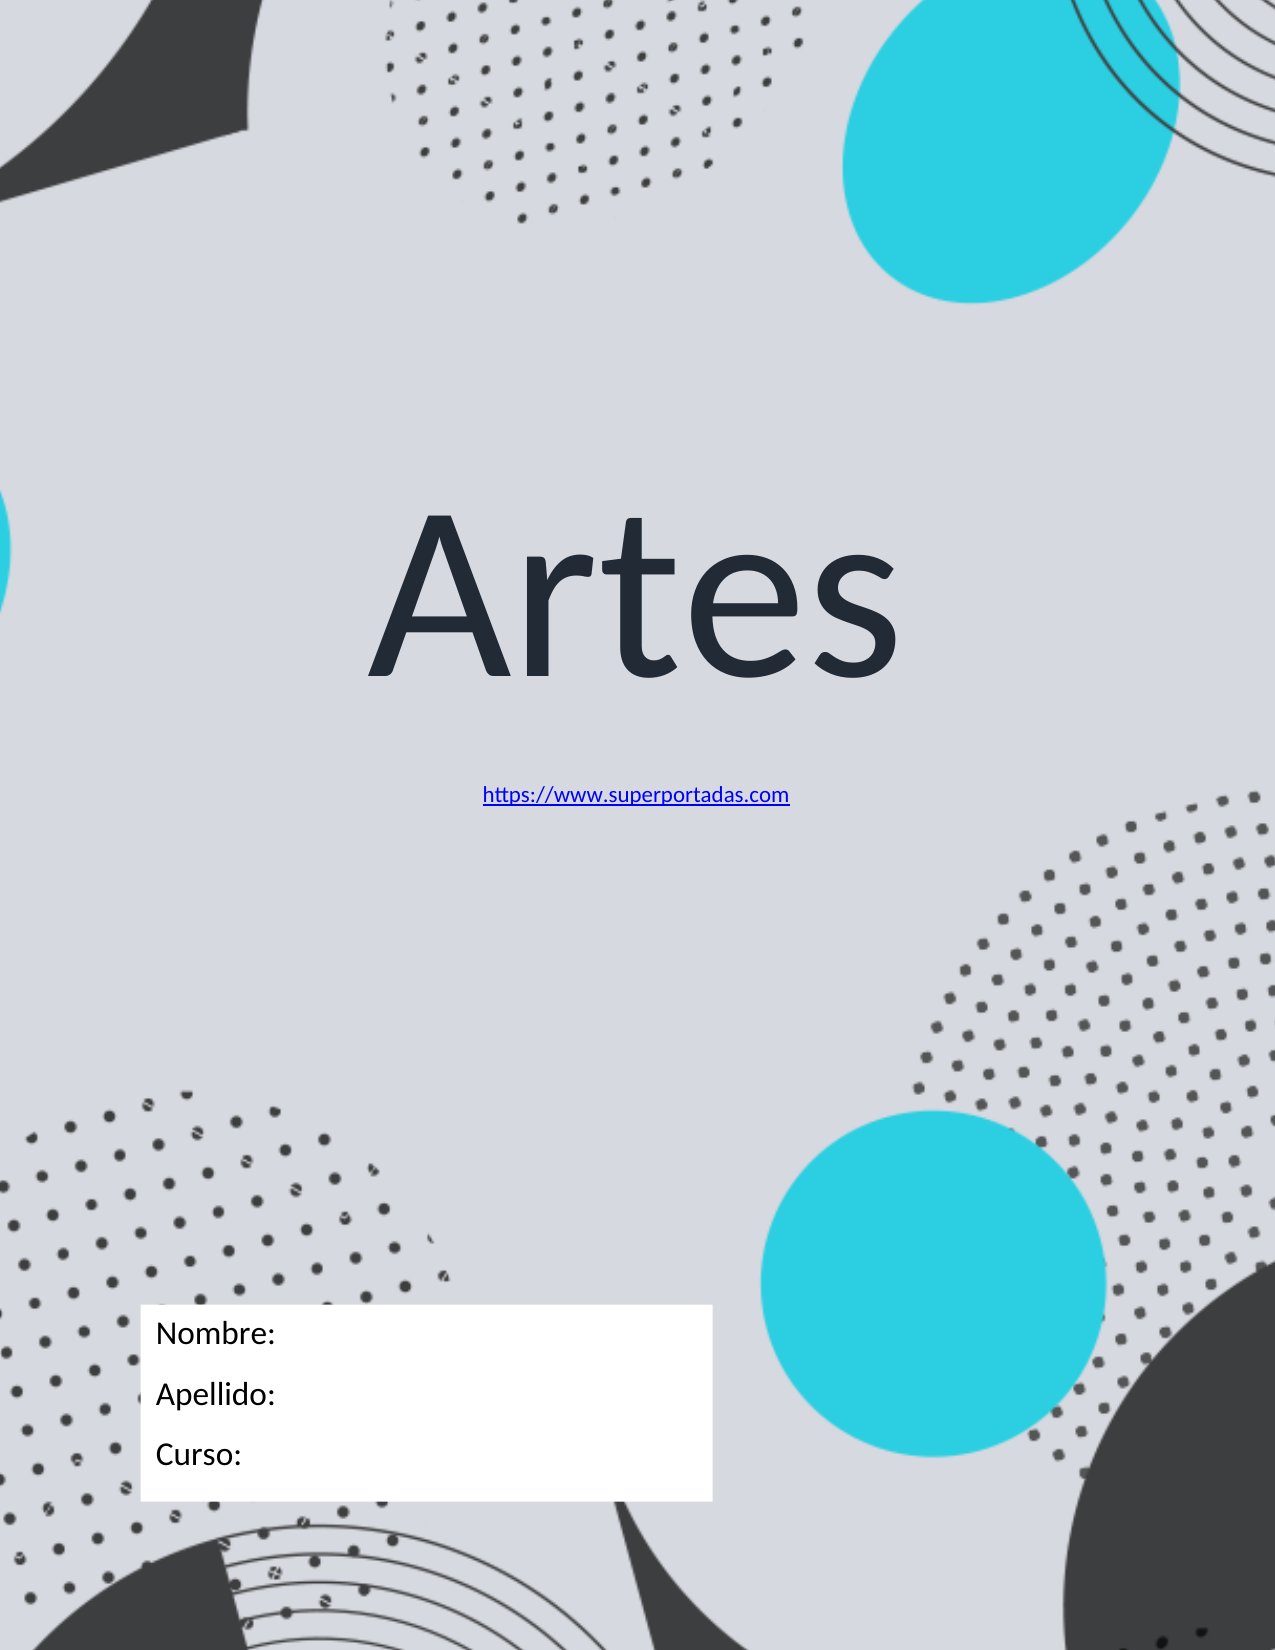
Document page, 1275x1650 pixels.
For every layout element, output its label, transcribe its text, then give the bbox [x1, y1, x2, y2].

text Apellido: [156, 1373, 698, 1413]
picture [0, 0, 1275, 1650]
text Curso: [156, 1433, 698, 1474]
text Artes [192, 434, 1079, 739]
text Nombre: [156, 1312, 698, 1353]
text https://www.superportadas.com [192, 780, 1079, 808]
